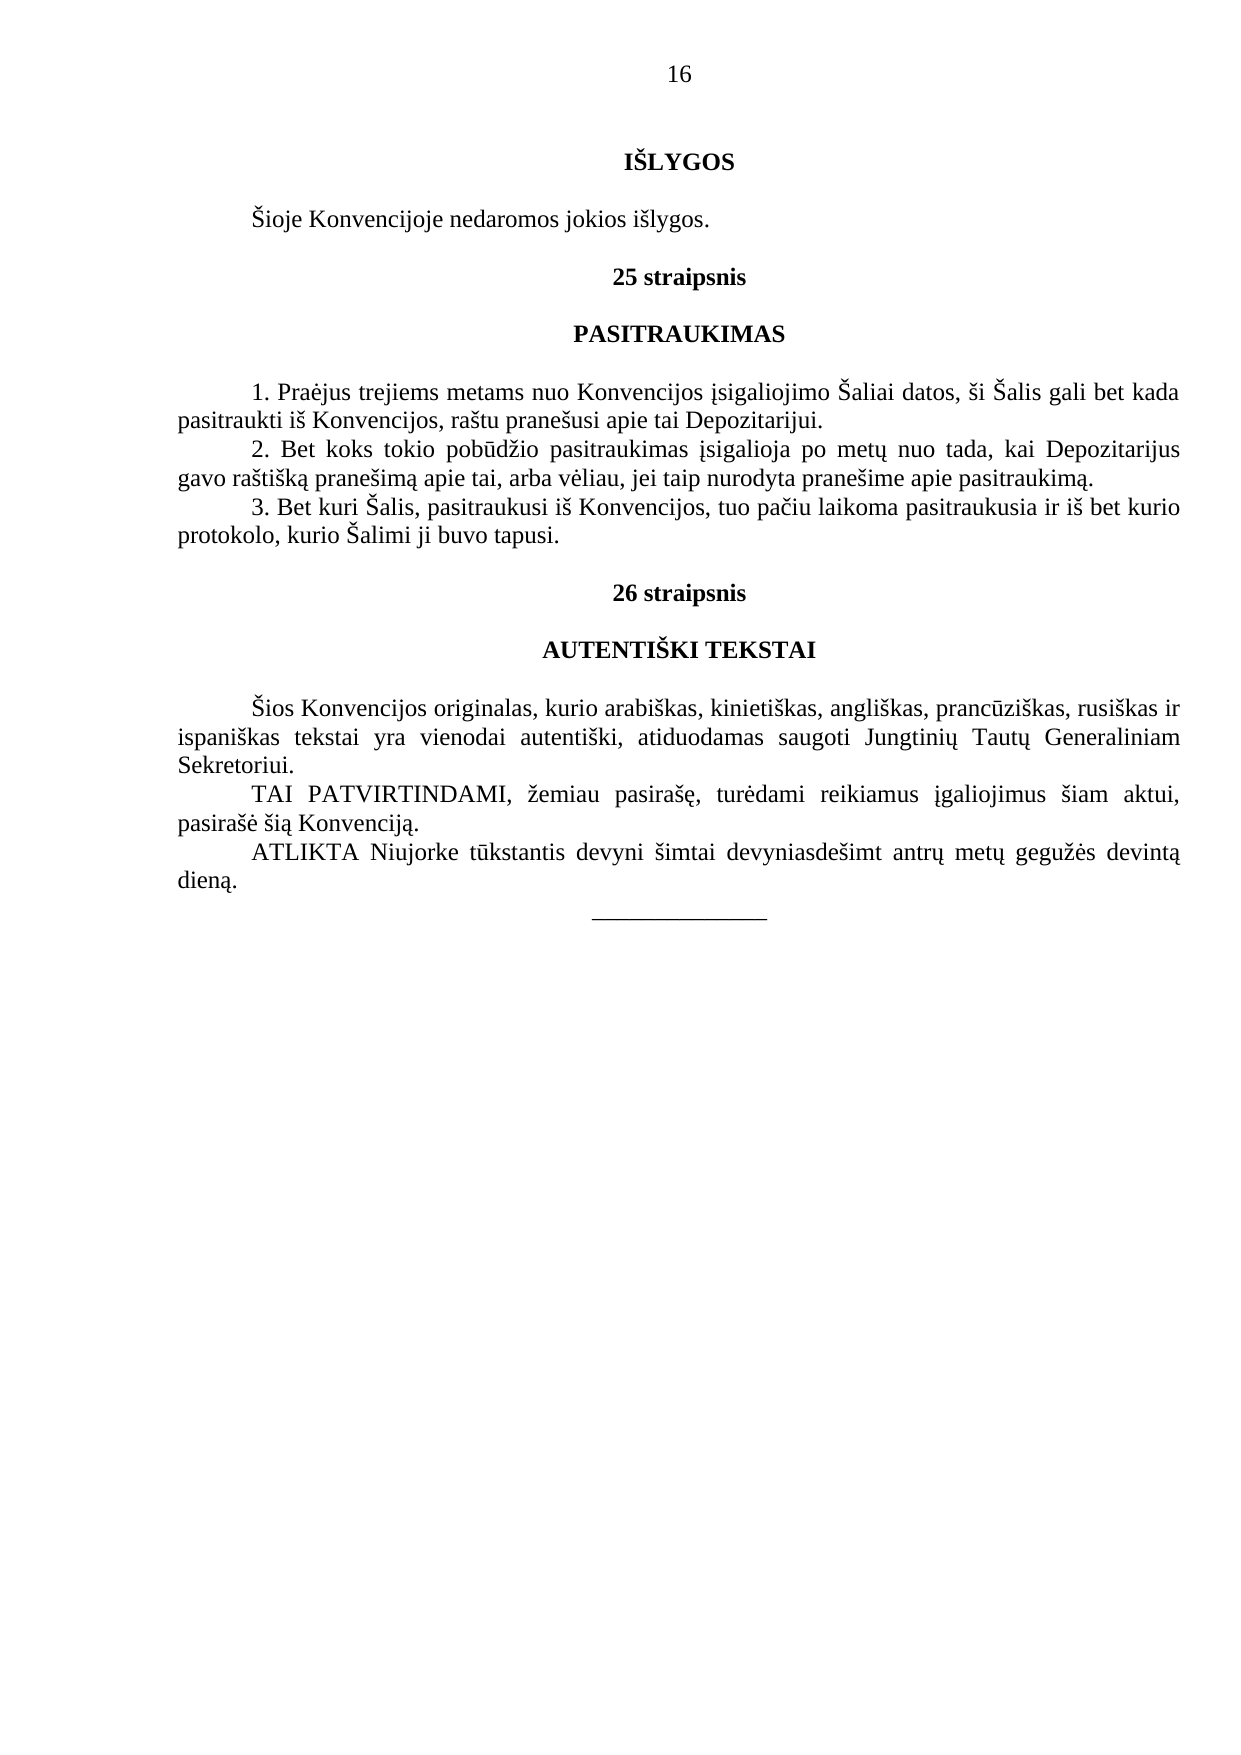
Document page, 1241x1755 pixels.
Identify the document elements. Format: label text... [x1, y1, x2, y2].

text Šios Konvencijos originalas, kurio arabiškas, kinietiškas, angliškas, prancūziškas, rusiškas ir ispaniškas tekstai yra vienodai autentiški, atiduodamas saugoti Jungtinių Tautų Generaliniam Sekretoriui. [177, 693, 1181, 779]
text Šioje Konvencijoje nedaromos jokios išlygos. [177, 204, 1181, 233]
text 25 straipsnis [177, 262, 1181, 291]
text ATLIKTA Niujorke tūkstantis devyni šimtai devyniasdešimt antrų metų gegužės devintą dieną. [177, 837, 1181, 894]
text 26 straipsnis [177, 578, 1181, 607]
text 1. Praėjus trejiems metams nuo Konvencijos įsigaliojimo Šaliai datos, ši Šalis gali bet kada pasitraukti iš Konvencijos, raštu pranešusi apie tai Depozitarijui. [177, 377, 1181, 434]
text 3. Bet kuri Šalis, pasitraukusi iš Konvencijos, tuo pačiu laikoma pasitraukusia ir iš bet kurio protokolo, kurio Šalimi ji buvo tapusi. [177, 492, 1181, 549]
text AUTENTIŠKI TEKSTAI [177, 636, 1181, 664]
text 2. Bet koks tokio pobūdžio pasitraukimas įsigalioja po metų nuo tada, kai Depozitarijus gavo raštišką pranešimą apie tai, arba vėliau, jei taip nurodyta pranešime apie pasitraukimą. [177, 434, 1181, 492]
text TAI PATVIRTINDAMI, žemiau pasirašę, turėdami reikiamus įgaliojimus šiam aktui, pasirašė šią Konvenciją. [177, 779, 1181, 837]
text ______________ [177, 894, 1181, 923]
text IŠLYGOS [177, 147, 1181, 176]
text PASITRAUKIMAS [177, 319, 1181, 348]
